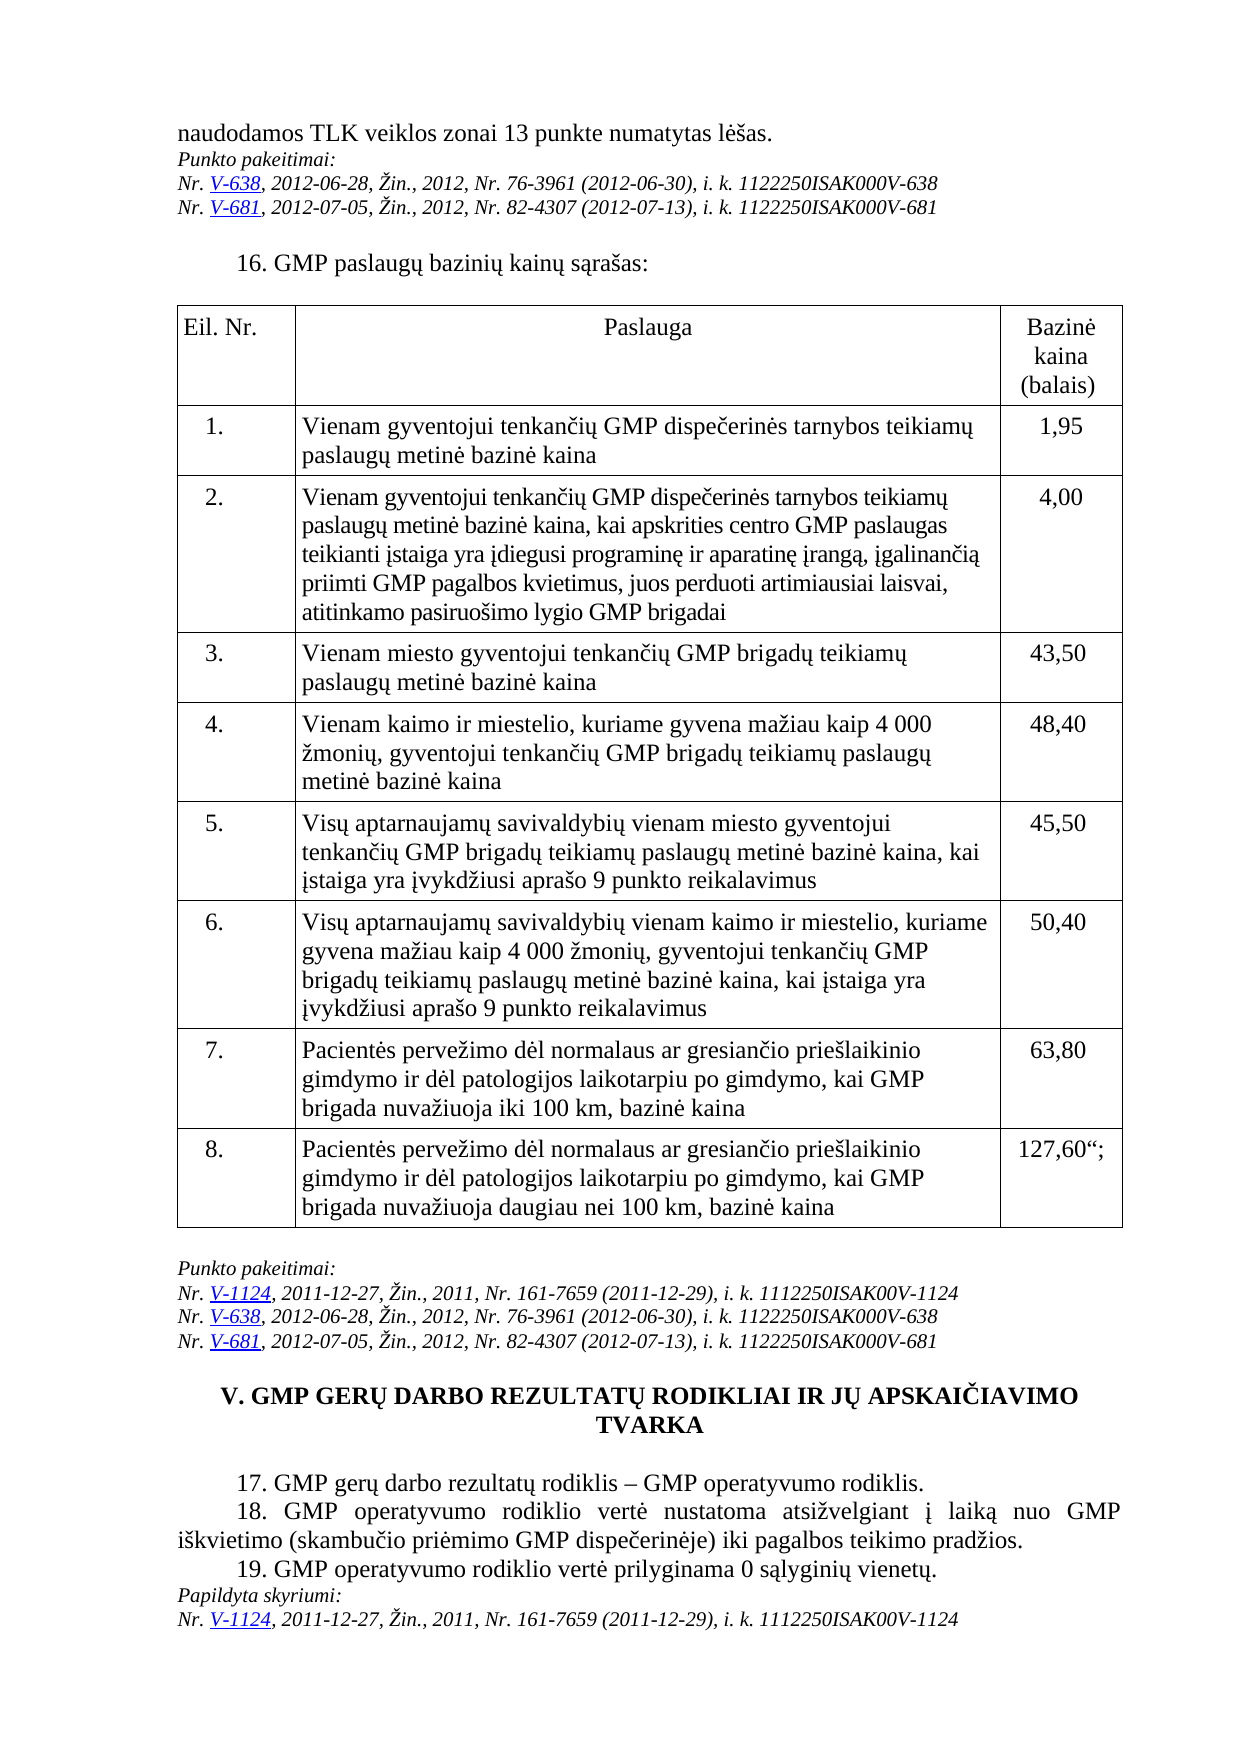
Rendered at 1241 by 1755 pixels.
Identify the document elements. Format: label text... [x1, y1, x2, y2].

text Punkto pakeitimai: [177, 147, 1122, 171]
text 17. GMP gerų darbo rezultatų rodiklis – GMP operatyvumo rodiklis. [177, 1468, 1122, 1496]
table_cell 8. [178, 1129, 295, 1227]
table_cell 4. [178, 703, 295, 801]
table_cell Pacientės pervežimo dėl normalaus ar gresiančio priešlaikinio gimdymo ir dėl patologijos laikotarpiu po gimdymo, kai GMP brigada nuvažiuoja daugiau nei 100 km, bazinė kaina [296, 1129, 1000, 1227]
text Punkto pakeitimai: [177, 1256, 1122, 1280]
table_cell 43,50 [1001, 633, 1122, 702]
table_header Eil. Nr. [178, 306, 295, 404]
table_header Bazinė kaina (balais) [1001, 306, 1122, 404]
table_cell 4,00 [1001, 476, 1122, 632]
text Nr. V-638, 2012-06-28, Žin., 2012, Nr. 76-3961 (2012-06-30), i. k. 1122250ISAK000V-638 [177, 171, 1122, 195]
table_cell 63,80 [1001, 1029, 1122, 1127]
table_header Paslauga [296, 306, 1000, 404]
table_cell Vienam gyventojui tenkančių GMP dispečerinės tarnybos teikiamų paslaugų metinė bazinė kaina [296, 406, 1000, 475]
text Nr. V-1124, 2011-12-27, Žin., 2011, Nr. 161-7659 (2011-12-29), i. k. 1112250ISAK00V-1124 [177, 1607, 1122, 1631]
table_cell 50,40 [1001, 901, 1122, 1028]
table_cell Visų aptarnaujamų savivaldybių vienam kaimo ir miestelio, kuriame gyvena mažiau kaip 4 000 žmonių, gyventojui tenkančių GMP brigadų teikiamų paslaugų metinė bazinė kaina, kai įstaiga yra įvykdžiusi aprašo 9 punkto reikalavimus [296, 901, 1000, 1028]
table_cell Visų aptarnaujamų savivaldybių vienam miesto gyventojui tenkančių GMP brigadų teikiamų paslaugų metinė bazinė kaina, kai įstaiga yra įvykdžiusi aprašo 9 punkto reikalavimus [296, 802, 1000, 900]
table_cell Vienam gyventojui tenkančių GMP dispečerinės tarnybos teikiamų paslaugų metinė bazinė kaina, kai apskrities centro GMP paslaugas teikianti įstaiga yra įdiegusi programinę ir aparatinę įrangą, įgalinančią priimti GMP pagalbos kvietimus, juos perduoti artimiausiai laisvai, atitinkamo pasiruošimo lygio GMP brigadai [296, 476, 1000, 632]
table_cell 1. [178, 406, 295, 475]
text Papildyta skyriumi: [177, 1583, 1122, 1607]
text naudodamos TLK veiklos zonai 13 punkte numatytas lėšas. [177, 118, 1122, 147]
text 16. GMP paslaugų bazinių kainų sąrašas: [177, 248, 1122, 277]
table_cell 1,95 [1001, 406, 1122, 475]
text Nr. V-638, 2012-06-28, Žin., 2012, Nr. 76-3961 (2012-06-30), i. k. 1122250ISAK000V-638 [177, 1304, 1122, 1328]
text V. GMP GERŲ DARBO REZULTATŲ RODIKLIAI IR JŲ APSKAIČIAVIMO TVARKA [177, 1381, 1122, 1439]
table_cell Pacientės pervežimo dėl normalaus ar gresiančio priešlaikinio gimdymo ir dėl patologijos laikotarpiu po gimdymo, kai GMP brigada nuvažiuoja iki 100 km, bazinė kaina [296, 1029, 1000, 1127]
table_cell 2. [178, 476, 295, 632]
text Nr. V-681, 2012-07-05, Žin., 2012, Nr. 82-4307 (2012-07-13), i. k. 1122250ISAK000V-681 [177, 195, 1122, 219]
table_cell 5. [178, 802, 295, 900]
table_cell 48,40 [1001, 703, 1122, 801]
text 19. GMP operatyvumo rodiklio vertė prilyginama 0 sąlyginių vienetų. [177, 1554, 1122, 1583]
table_cell Vienam miesto gyventojui tenkančių GMP brigadų teikiamų paslaugų metinė bazinė kaina [296, 633, 1000, 702]
table_cell 7. [178, 1029, 295, 1127]
table_cell 6. [178, 901, 295, 1028]
table_cell Vienam kaimo ir miestelio, kuriame gyvena mažiau kaip 4 000 žmonių, gyventojui tenkančių GMP brigadų teikiamų paslaugų metinė bazinė kaina [296, 703, 1000, 801]
table_cell 127,60“; [1001, 1129, 1122, 1227]
table_cell 45,50 [1001, 802, 1122, 900]
text Nr. V-681, 2012-07-05, Žin., 2012, Nr. 82-4307 (2012-07-13), i. k. 1122250ISAK000V-681 [177, 1328, 1122, 1353]
table_cell 3. [178, 633, 295, 702]
text 18. GMP operatyvumo rodiklio vertė nustatoma atsižvelgiant į laiką nuo GMP iškvietimo (skambučio priėmimo GMP dispečerinėje) iki pagalbos teikimo pradžios. [177, 1496, 1122, 1554]
text Nr. V-1124, 2011-12-27, Žin., 2011, Nr. 161-7659 (2011-12-29), i. k. 1112250ISAK00V-1124 [177, 1280, 1122, 1304]
